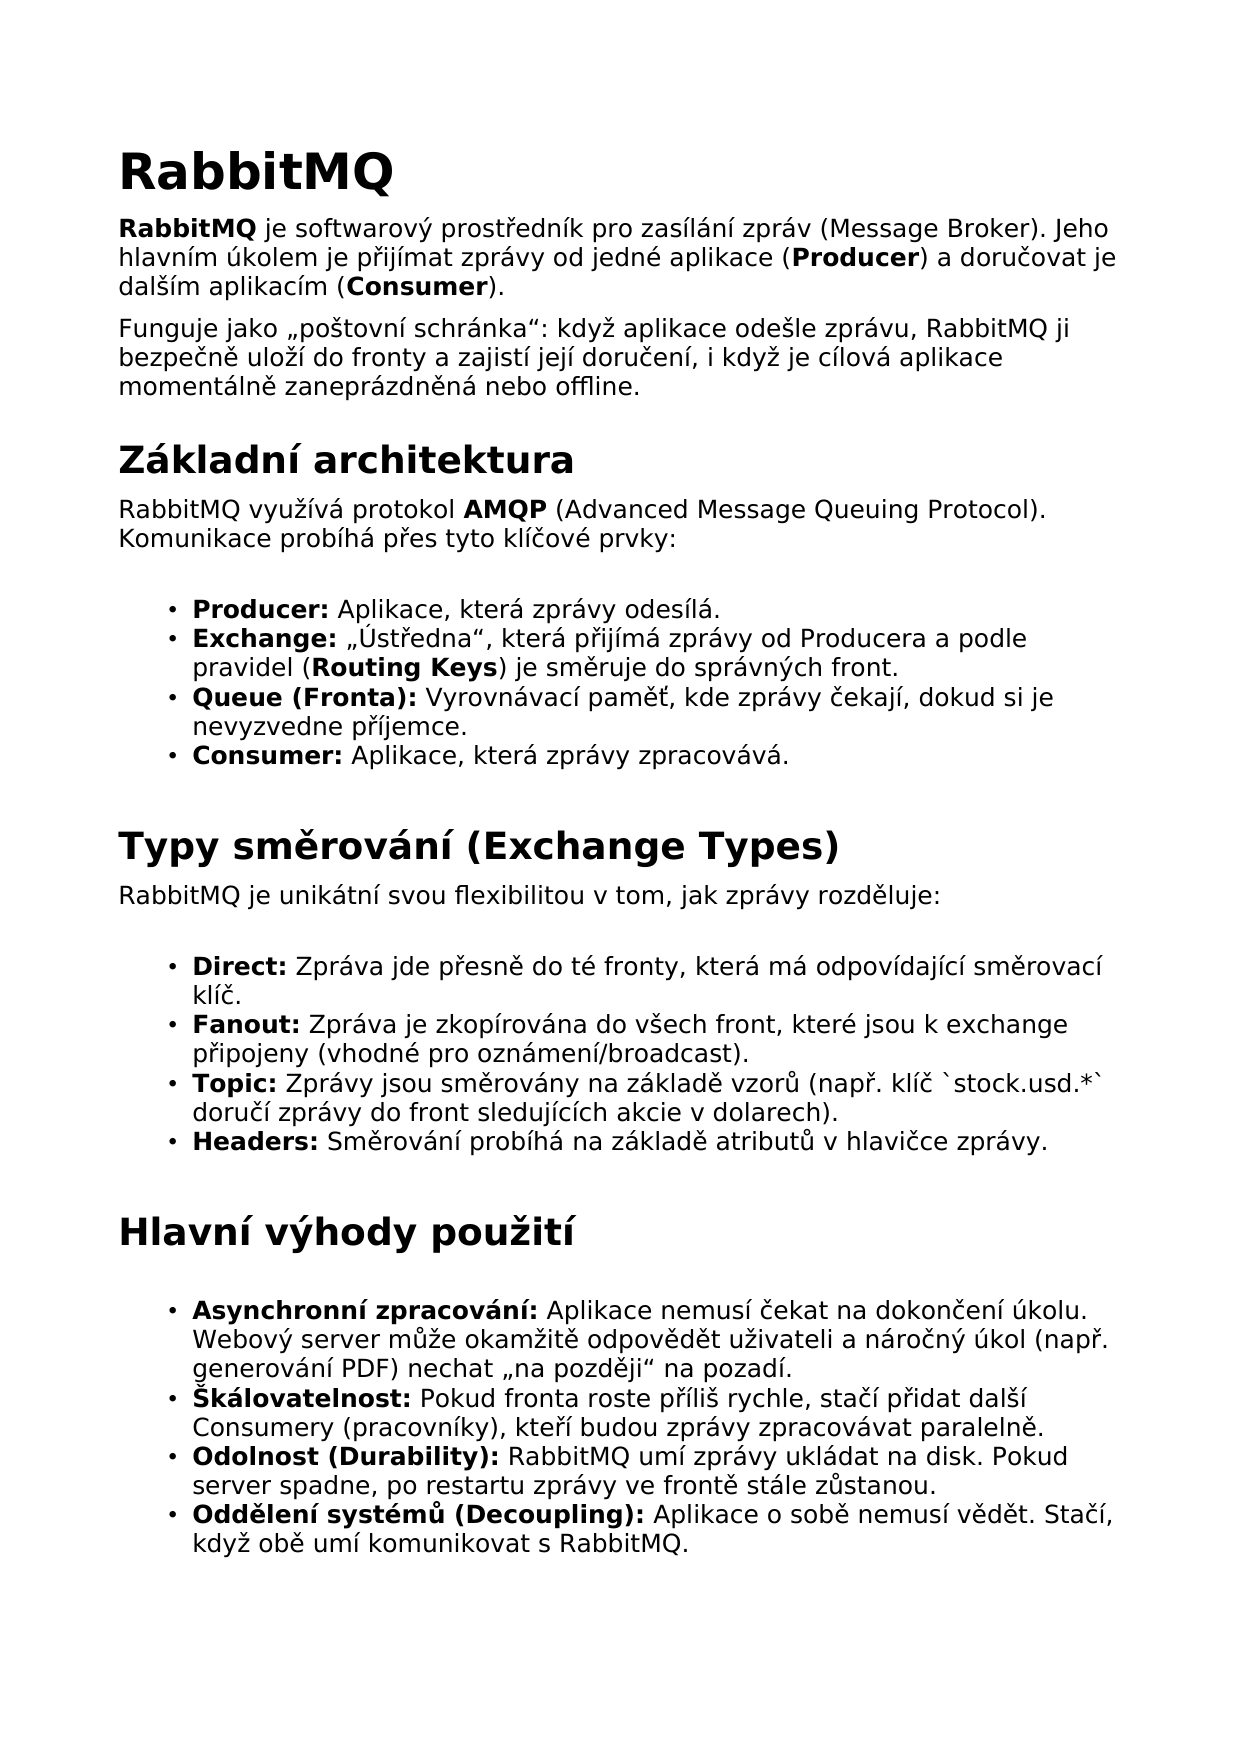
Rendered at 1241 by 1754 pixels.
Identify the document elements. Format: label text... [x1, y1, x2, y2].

list Oddělení systémů (Decoupling): Aplikace o sobě nemusí vědět. Stačí, když obě umí komunikovat s RabbitMQ. [177, 1501, 1122, 1559]
subtitle RabbitMQ [118, 143, 1122, 201]
subtitle Základní architektura [118, 439, 1122, 482]
subtitle Hlavní výhody použití [118, 1211, 1122, 1254]
text Funguje jako „poštovní schránka“: když aplikace odešle zprávu, RabbitMQ ji bezpečně uloží do fronty a zajistí její doručení, i když je cílová aplikace momentálně zaneprázdněná nebo offline. [118, 314, 1122, 401]
list Exchange: „Ústředna“, která přijímá zprávy od Producera a podle pravidel (Routing Keys) je směruje do správných front. [177, 624, 1122, 683]
list Direct: Zpráva jde přesně do té fronty, která má odpovídající směrovací klíč. [177, 952, 1122, 1010]
list Asynchronní zpracování: Aplikace nemusí čekat na dokončení úkolu. Webový server může okamžitě odpovědět uživateli a náročný úkol (např. generování PDF) nechat „na později“ na pozadí. [177, 1296, 1122, 1384]
list Fanout: Zpráva je zkopírována do všech front, které jsou k exchange připojeny (vhodné pro oznámení/broadcast). [177, 1010, 1122, 1069]
list Consumer: Aplikace, která zprávy zpracovává. [177, 741, 1122, 770]
text RabbitMQ je softwarový prostředník pro zasílání zpráv (Message Broker). Jeho hlavním úkolem je přijímat zprávy od jedné aplikace (Producer) a doručovat je dalším aplikacím (Consumer). [118, 214, 1122, 301]
subtitle Typy směrování (Exchange Types) [118, 825, 1122, 868]
list Producer: Aplikace, která zprávy odesílá. [177, 595, 1122, 624]
list Škálovatelnost: Pokud fronta roste příliš rychle, stačí přidat další Consumery (pracovníky), kteří budou zprávy zpracovávat paralelně. [177, 1384, 1122, 1442]
text RabbitMQ je unikátní svou flexibilitou v tom, jak zprávy rozděluje: [118, 881, 1122, 910]
list Odolnost (Durability): RabbitMQ umí zprávy ukládat na disk. Pokud server spadne, po restartu zprávy ve frontě stále zůstanou. [177, 1442, 1122, 1501]
list Headers: Směrování probíhá na základě atributů v hlavičce zprávy. [177, 1127, 1122, 1156]
list Topic: Zprávy jsou směrovány na základě vzorů (např. klíč `stock.usd.*` doručí zprávy do front sledujících akcie v dolarech). [177, 1069, 1122, 1127]
text RabbitMQ využívá protokol AMQP (Advanced Message Queuing Protocol). Komunikace probíhá přes tyto klíčové prvky: [118, 495, 1122, 553]
list Queue (Fronta): Vyrovnávací paměť, kde zprávy čekají, dokud si je nevyzvedne příjemce. [177, 683, 1122, 741]
